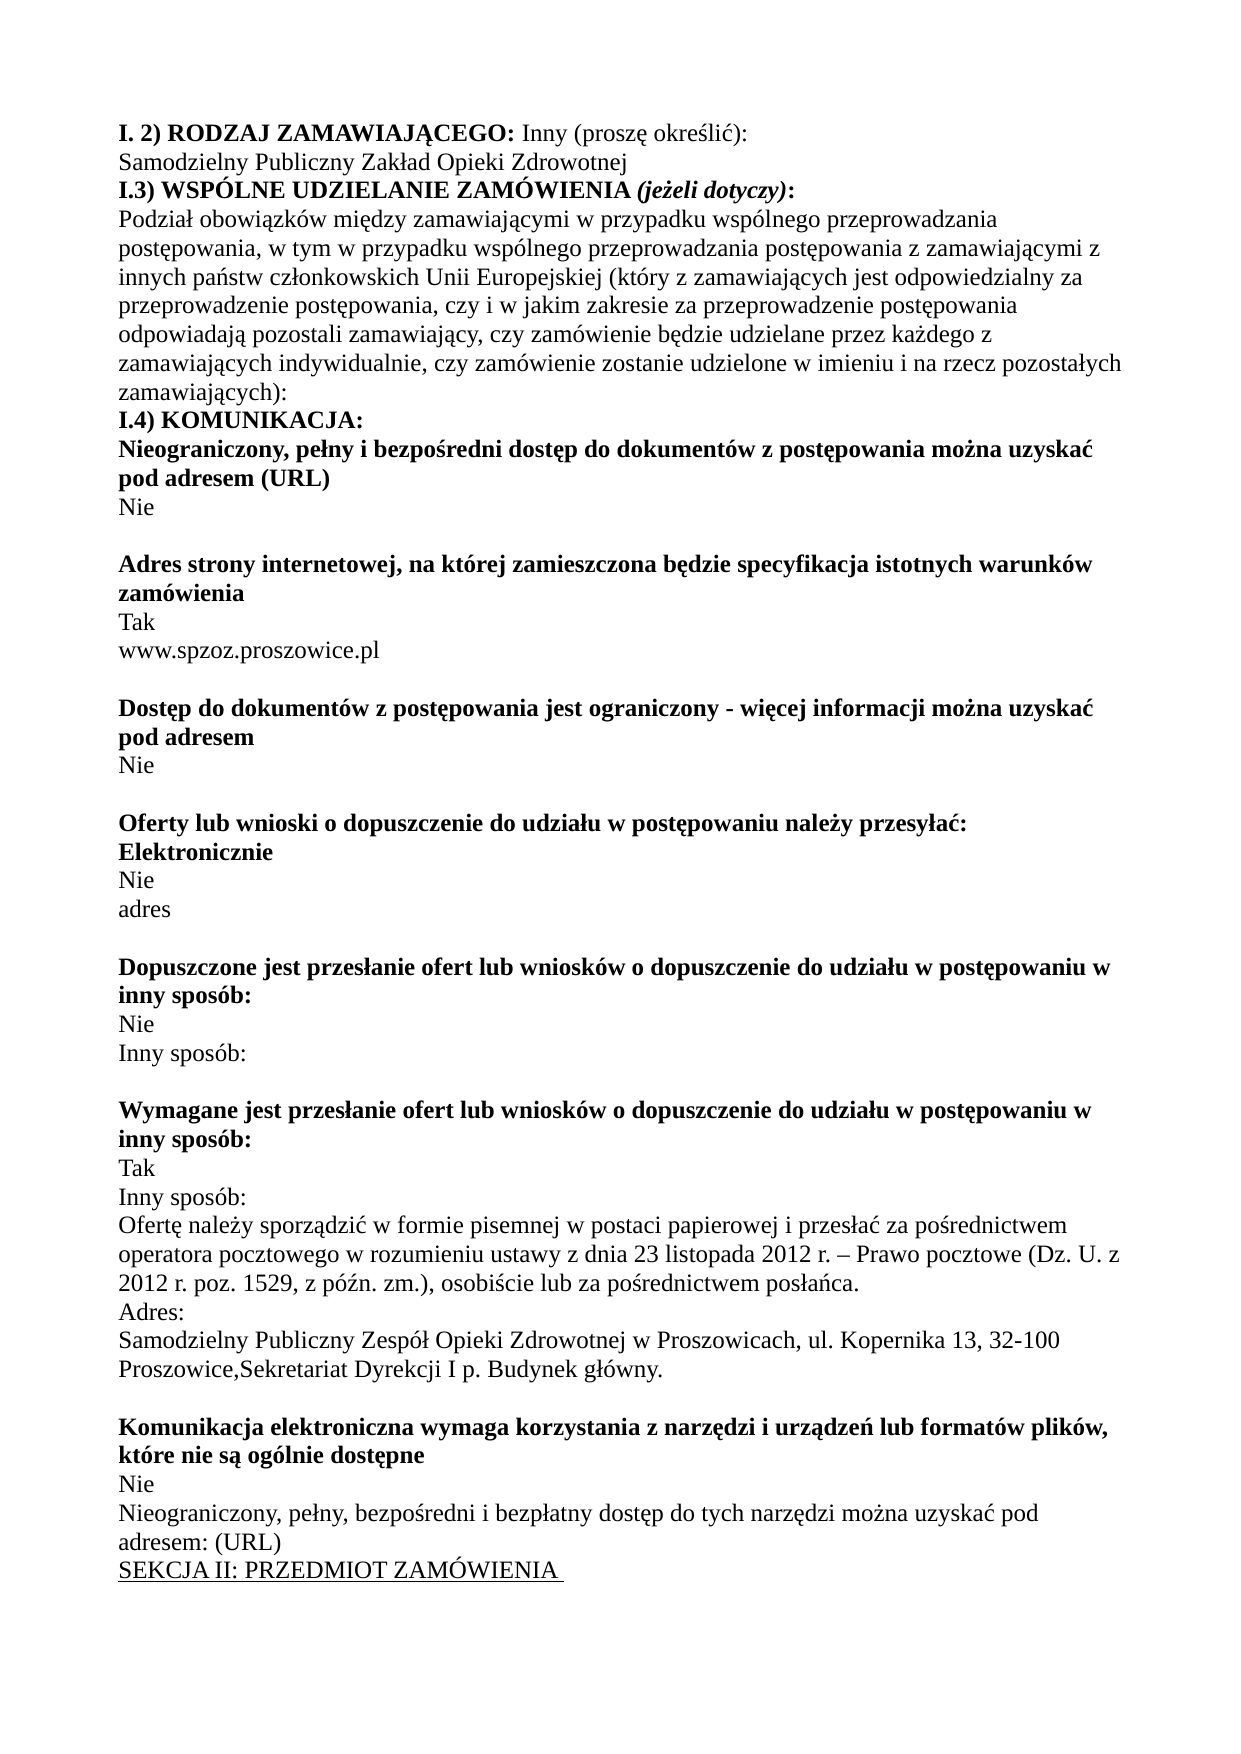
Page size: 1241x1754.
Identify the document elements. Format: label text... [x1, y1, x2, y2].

text Nie adres [118, 866, 1122, 923]
text Tak www.spzoz.proszowice.pl [118, 607, 1122, 664]
text Nie Nieograniczony, pełny, bezpośredni i bezpłatny dostęp do tych narzędzi można uzyskać pod adresem: (URL) [118, 1469, 1122, 1556]
text Dopuszczone jest przesłanie ofert lub wniosków o dopuszczenie do udziału w postępowaniu w inny sposób: Nie Inny sposób: Wymagane jest przesłanie ofert lub wniosków o dopuszczenie do udziału w postępowaniu w inny sposób: Tak Inny sposób: Ofertę należy sporządzić w formie pisemnej w postaci papierowej i przesłać za pośrednictwem operatora pocztowego w rozumieniu ustawy z dnia 23 listopada 2012 r. – Prawo pocztowe (Dz. U. z 2012 r. poz. 1529, z późn. zm.), osobiście lub za pośrednictwem posłańca. Adres: Samodzielny Publiczny Zespół Opieki Zdrowotnej w Proszowicach, ul. Kopernika 13, 32-100 Proszowice,Sekretariat Dyrekcji I p. Budynek główny. [118, 952, 1122, 1383]
text I.4) KOMUNIKACJA: Nieograniczony, pełny i bezpośredni dostęp do dokumentów z postępowania można uzyskać pod adresem (URL) [118, 406, 1122, 492]
text Adres strony internetowej, na której zamieszczona będzie specyfikacja istotnych warunków zamówienia [118, 521, 1122, 607]
text Nie [118, 751, 1122, 779]
text Podział obowiązków między zamawiającymi w przypadku wspólnego przeprowadzania postępowania, w tym w przypadku wspólnego przeprowadzania postępowania z zamawiającymi z innych państw członkowskich Unii Europejskiej (który z zamawiających jest odpowiedzialny za przeprowadzenie postępowania, czy i w jakim zakresie za przeprowadzenie postępowania odpowiadają pozostali zamawiający, czy zamówienie będzie udzielane przez każdego z zamawiających indywidualnie, czy zamówienie zostanie udzielone w imieniu i na rzecz pozostałych zamawiających): [118, 204, 1122, 406]
text Dostęp do dokumentów z postępowania jest ograniczony - więcej informacji można uzyskać pod adresem [118, 664, 1122, 751]
text SEKCJA II: PRZEDMIOT ZAMÓWIENIA [118, 1556, 1122, 1584]
text Oferty lub wnioski o dopuszczenie do udziału w postępowaniu należy przesyłać: Elektronicznie [118, 779, 1122, 866]
text Komunikacja elektroniczna wymaga korzystania z narzędzi i urządzeń lub formatów plików, które nie są ogólnie dostępne [118, 1383, 1122, 1469]
text I. 2) RODZAJ ZAMAWIAJĄCEGO: Inny (proszę określić): Samodzielny Publiczny Zakład Opieki Zdrowotnej [118, 118, 1122, 176]
text Nie [118, 492, 1122, 521]
text I.3) WSPÓLNE UDZIELANIE ZAMÓWIENIA (jeżeli dotyczy): [118, 176, 1122, 204]
